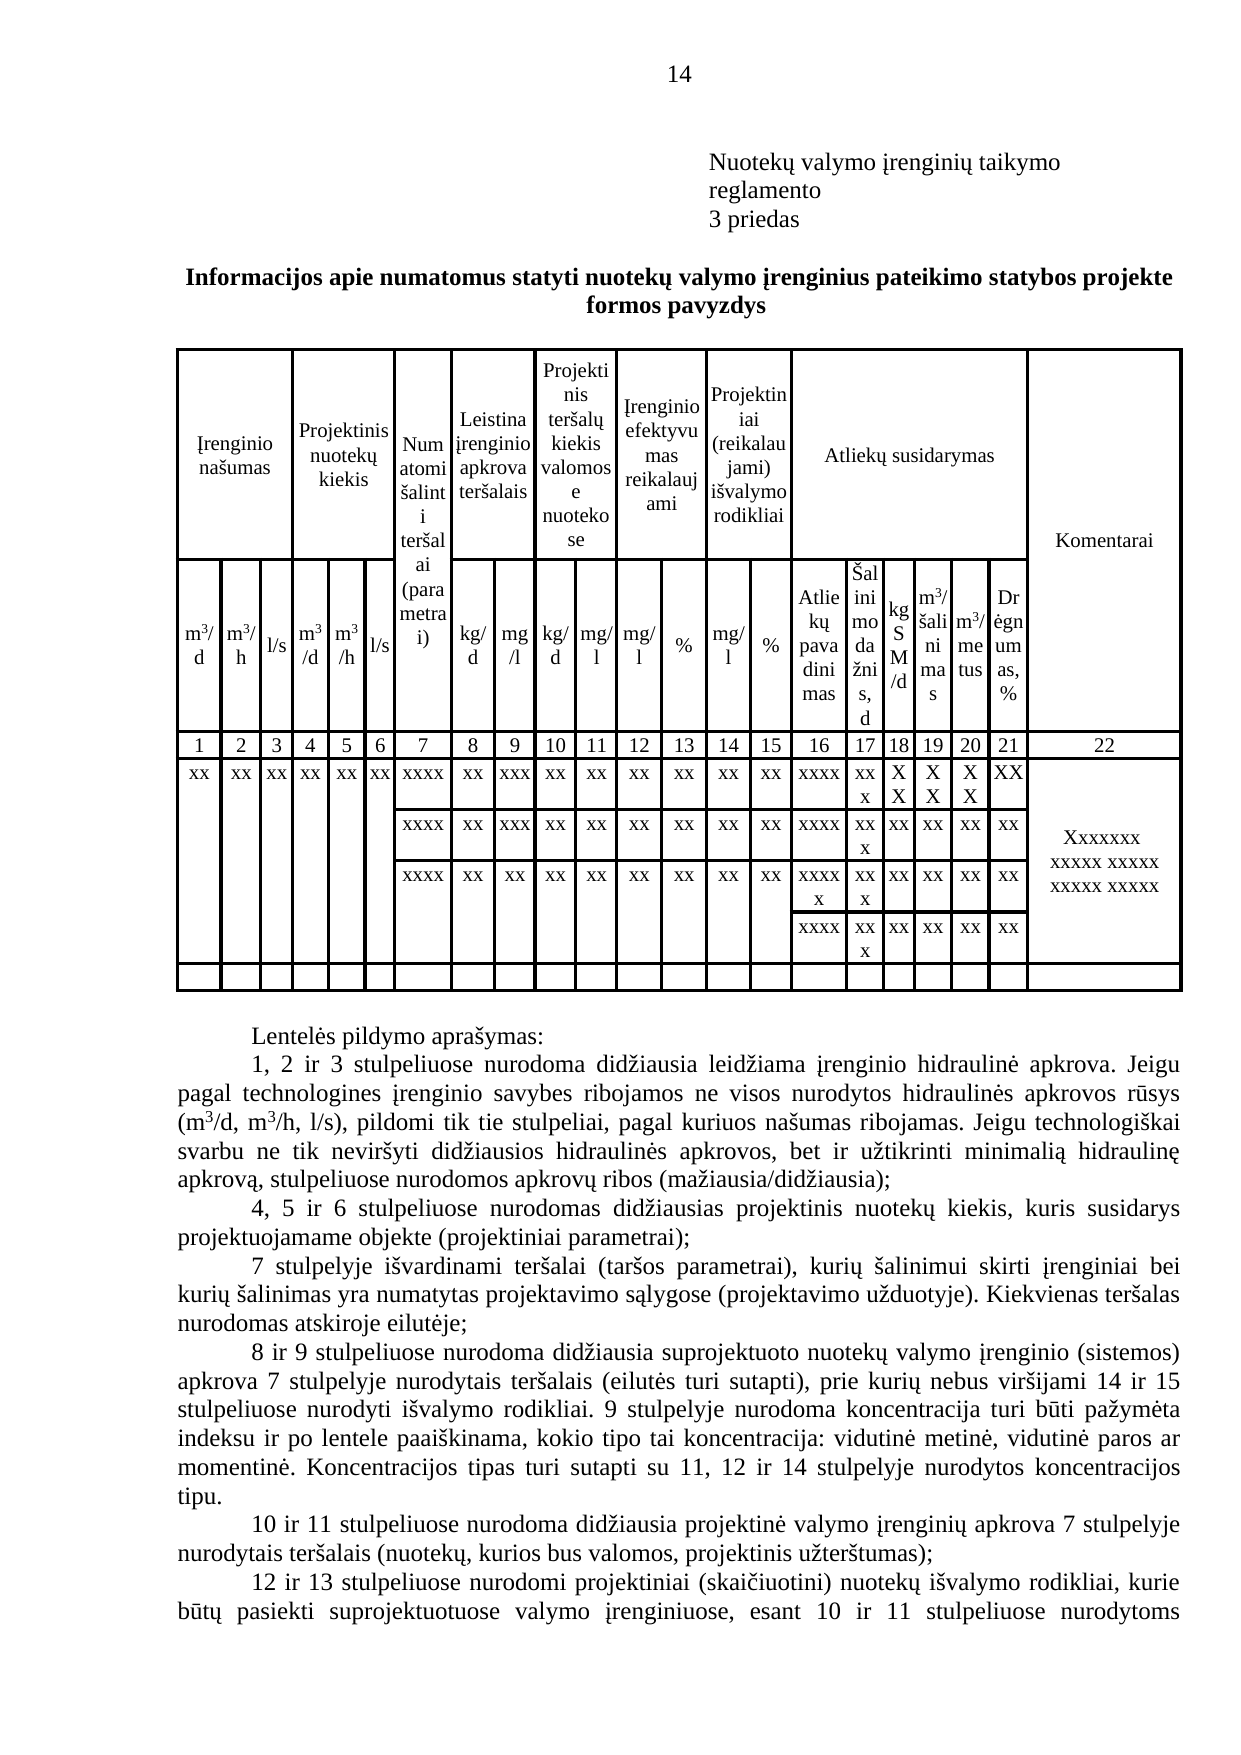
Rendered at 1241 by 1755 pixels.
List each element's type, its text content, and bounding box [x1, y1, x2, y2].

table_cell kgSM/d [885, 561, 913, 729]
table_cell 15 [752, 733, 790, 757]
table_cell xx [262, 760, 291, 962]
table_cell xx [885, 914, 913, 962]
table_cell [537, 965, 574, 989]
table_cell [663, 965, 705, 989]
table_cell XX [991, 760, 1026, 808]
text Informacijos apie numatomus statyti nuotekų valymo įrenginius pateikimo statybos projekte formos pavyzdys [177, 262, 1181, 319]
table_cell xx [618, 760, 660, 808]
table_cell 7 [396, 733, 450, 757]
table_cell xx [453, 760, 493, 808]
table_cell 5 [330, 733, 363, 757]
table_cell XX [916, 760, 950, 808]
table_cell m3/šalinimas [916, 561, 950, 729]
text 1, 2 ir 3 stulpeliuose nurodoma didžiausia leidžiama įrenginio hidraulinė apkrova. Jeigu pagal technologines įrenginio savybes ribojamos ne visos nurodytos hidraulinės apkrovos rūsys (m3/d, m3/h, l/s), pildomi tik tie stulpeliai, pagal kuriuos našumas ribojamas. Jeigu technologiškai svarbu ne tik neviršyti didžiausios hidraulinės apkrovos, bet ir užtikrinti minimalią hidraulinę apkrovą, stulpeliuose nurodomos apkrovų ribos (mažiausia/didžiausia); [177, 1049, 1181, 1193]
table_cell 20 [953, 733, 987, 757]
table_cell 19 [916, 733, 950, 757]
table_cell m3/d [294, 561, 327, 729]
table_cell m3/d [179, 561, 219, 729]
table_cell xx [916, 914, 950, 962]
table_cell l/s [367, 561, 393, 729]
table_cell xx [708, 811, 749, 859]
table_cell mg/l [577, 561, 615, 729]
table_cell [885, 965, 913, 989]
table_cell xxx [848, 811, 882, 859]
table_cell [396, 965, 450, 989]
table_cell 10 [537, 733, 574, 757]
table_cell l/s [262, 561, 291, 729]
table_cell xxx [848, 914, 882, 962]
text Lentelės pildymo aprašymas: [177, 1021, 1181, 1049]
table_cell Xxxxxxx xxxxx xxxxx xxxxx xxxxx [1029, 760, 1179, 962]
table_cell xxx [848, 862, 882, 910]
text 12 ir 13 stulpeliuose nurodomi projektiniai (skaičiuotini) nuotekų išvalymo rodikliai, kurie būtų pasiekti suprojektuotuose valymo įrenginiuose, esant 10 ir 11 stulpeliuose nurodytoms [177, 1567, 1181, 1624]
table_cell xx [752, 760, 790, 808]
table_cell xx [453, 811, 493, 859]
table_cell xx [663, 760, 705, 808]
table_cell Šalinimo dažnis, d [848, 561, 882, 729]
table_cell [179, 965, 219, 989]
table_cell xx [537, 760, 574, 808]
table_cell xxx [848, 760, 882, 808]
table_cell [953, 965, 987, 989]
table_cell xxx [496, 760, 533, 808]
table_cell xxxx [396, 811, 450, 859]
table_cell xx [223, 760, 259, 962]
table_header Projektinis nuotekų kiekis [294, 351, 393, 558]
table_cell [262, 965, 291, 989]
table_cell xx [752, 862, 790, 962]
table_cell xx [663, 862, 705, 962]
table_header Įrenginio našumas [179, 351, 291, 558]
table_cell 21 [991, 733, 1026, 757]
text 8 ir 9 stulpeliuose nurodoma didžiausia suprojektuoto nuotekų valymo įrenginio (sistemos) apkrova 7 stulpelyje nurodytais teršalais (eilutės turi sutapti), prie kurių nebus viršijami 14 ir 15 stulpeliuose nurodyti išvalymo rodikliai. 9 stulpelyje nurodoma koncentracija turi būti pažymėta indeksu ir po lentele paaiškinama, kokio tipo tai koncentracija: vidutinė metinė, vidutinė paros ar momentinė. Koncentracijos tipas turi sutapti su 11, 12 ir 14 stulpelyje nurodytos koncentracijos tipu. [177, 1337, 1181, 1509]
text 7 stulpelyje išvardinami teršalai (taršos parametrai), kurių šalinimui skirti įrenginiai bei kurių šalinimas yra numatytas projektavimo sąlygose (projektavimo užduotyje). Kiekvienas teršalas nurodomas atskiroje eilutėje; [177, 1251, 1181, 1337]
table_cell XX [885, 760, 913, 808]
table_cell 4 [294, 733, 327, 757]
table_cell [916, 965, 950, 989]
table_header Projektinis teršalų kiekis valomose nuotekose [537, 351, 615, 558]
table_cell 16 [793, 733, 845, 757]
table_cell xx [618, 811, 660, 859]
table_cell xx [991, 914, 1026, 962]
table_cell xx [577, 862, 615, 962]
table_cell XX [953, 760, 987, 808]
table_cell xxxx [793, 811, 845, 859]
table_cell xx [453, 862, 493, 962]
table_cell % [752, 561, 790, 729]
table_cell [453, 965, 493, 989]
text Nuotekų valymo įrenginių taikymo [177, 147, 1117, 176]
table_cell 22 [1029, 733, 1179, 757]
text reglamento [177, 176, 1117, 204]
table_cell xx [367, 760, 393, 962]
table_cell xx [885, 862, 913, 910]
table_cell xx [953, 914, 987, 962]
table_cell m3/h [223, 561, 259, 729]
table_cell kg/d [453, 561, 493, 729]
table_cell xx [496, 862, 533, 962]
table_cell xx [537, 811, 574, 859]
table_cell [752, 965, 790, 989]
table_cell [708, 965, 749, 989]
table_cell xx [294, 760, 327, 962]
table_cell 3 [262, 733, 291, 757]
table_cell 6 [367, 733, 393, 757]
table_cell [848, 965, 882, 989]
table_cell 18 [885, 733, 913, 757]
table_cell xx [663, 811, 705, 859]
table_header Atliekų susidarymas [793, 351, 1026, 558]
table_cell xx [953, 862, 987, 910]
table_cell [294, 965, 327, 989]
table_cell mg/l [496, 561, 533, 729]
table_cell 11 [577, 733, 615, 757]
table_cell xxxx [396, 862, 450, 962]
table_cell xx [752, 811, 790, 859]
table_cell xx [618, 862, 660, 962]
table_header Numatomi šalinti teršalai (parametrai) [396, 351, 450, 729]
table_cell xx [916, 862, 950, 910]
table_cell xx [991, 862, 1026, 910]
table_cell xxxx [793, 914, 845, 962]
table_cell xx [953, 811, 987, 859]
table_cell mg/l [618, 561, 660, 729]
table_cell 2 [223, 733, 259, 757]
table_cell [367, 965, 393, 989]
table_cell 13 [663, 733, 705, 757]
table_header Projektiniai (reikalaujami) išvalymo rodikliai [708, 351, 790, 558]
table_cell xx [708, 862, 749, 962]
table_cell [223, 965, 259, 989]
table_cell m3/metus [953, 561, 987, 729]
table_cell 1 [179, 733, 219, 757]
table_cell xxxxx [793, 862, 845, 910]
table_cell mg/l [708, 561, 749, 729]
table_cell xx [916, 811, 950, 859]
table_cell [793, 965, 845, 989]
table_cell Drėgnumas, % [991, 561, 1026, 729]
table_cell [330, 965, 363, 989]
table_cell 8 [453, 733, 493, 757]
table_cell [618, 965, 660, 989]
table_cell m3/h [330, 561, 363, 729]
table_cell xx [577, 811, 615, 859]
table_cell kg/d [537, 561, 574, 729]
table_cell xx [577, 760, 615, 808]
table_cell xx [885, 811, 913, 859]
table_cell [1029, 965, 1179, 989]
table_cell xx [991, 811, 1026, 859]
table_header Įrenginio efektyvumas reikalaujami [618, 351, 705, 558]
table_cell [577, 965, 615, 989]
table_cell 9 [496, 733, 533, 757]
table_cell xxx [496, 811, 533, 859]
table_cell xxxx [793, 760, 845, 808]
table_header Komentarai [1029, 351, 1179, 729]
table_cell xx [708, 760, 749, 808]
text 4, 5 ir 6 stulpeliuose nurodomas didžiausias projektinis nuotekų kiekis, kuris susidarys projektuojamame objekte (projektiniai parametrai); [177, 1193, 1181, 1251]
table_cell [496, 965, 533, 989]
table_cell xx [330, 760, 363, 962]
text 3 priedas [177, 204, 1117, 233]
table_cell 12 [618, 733, 660, 757]
table_cell 14 [708, 733, 749, 757]
table_cell xx [179, 760, 219, 962]
table_cell % [663, 561, 705, 729]
table_cell xx [537, 862, 574, 962]
table_cell 17 [848, 733, 882, 757]
table_cell xxxx [396, 760, 450, 808]
table_cell Atliekų pavadinimas [793, 561, 845, 729]
text 10 ir 11 stulpeliuose nurodoma didžiausia projektinė valymo įrenginių apkrova 7 stulpelyje nurodytais teršalais (nuotekų, kurios bus valomos, projektinis užterštumas); [177, 1509, 1181, 1567]
table_cell [991, 965, 1026, 989]
table_header Leistina įrenginio apkrova teršalais [453, 351, 533, 558]
